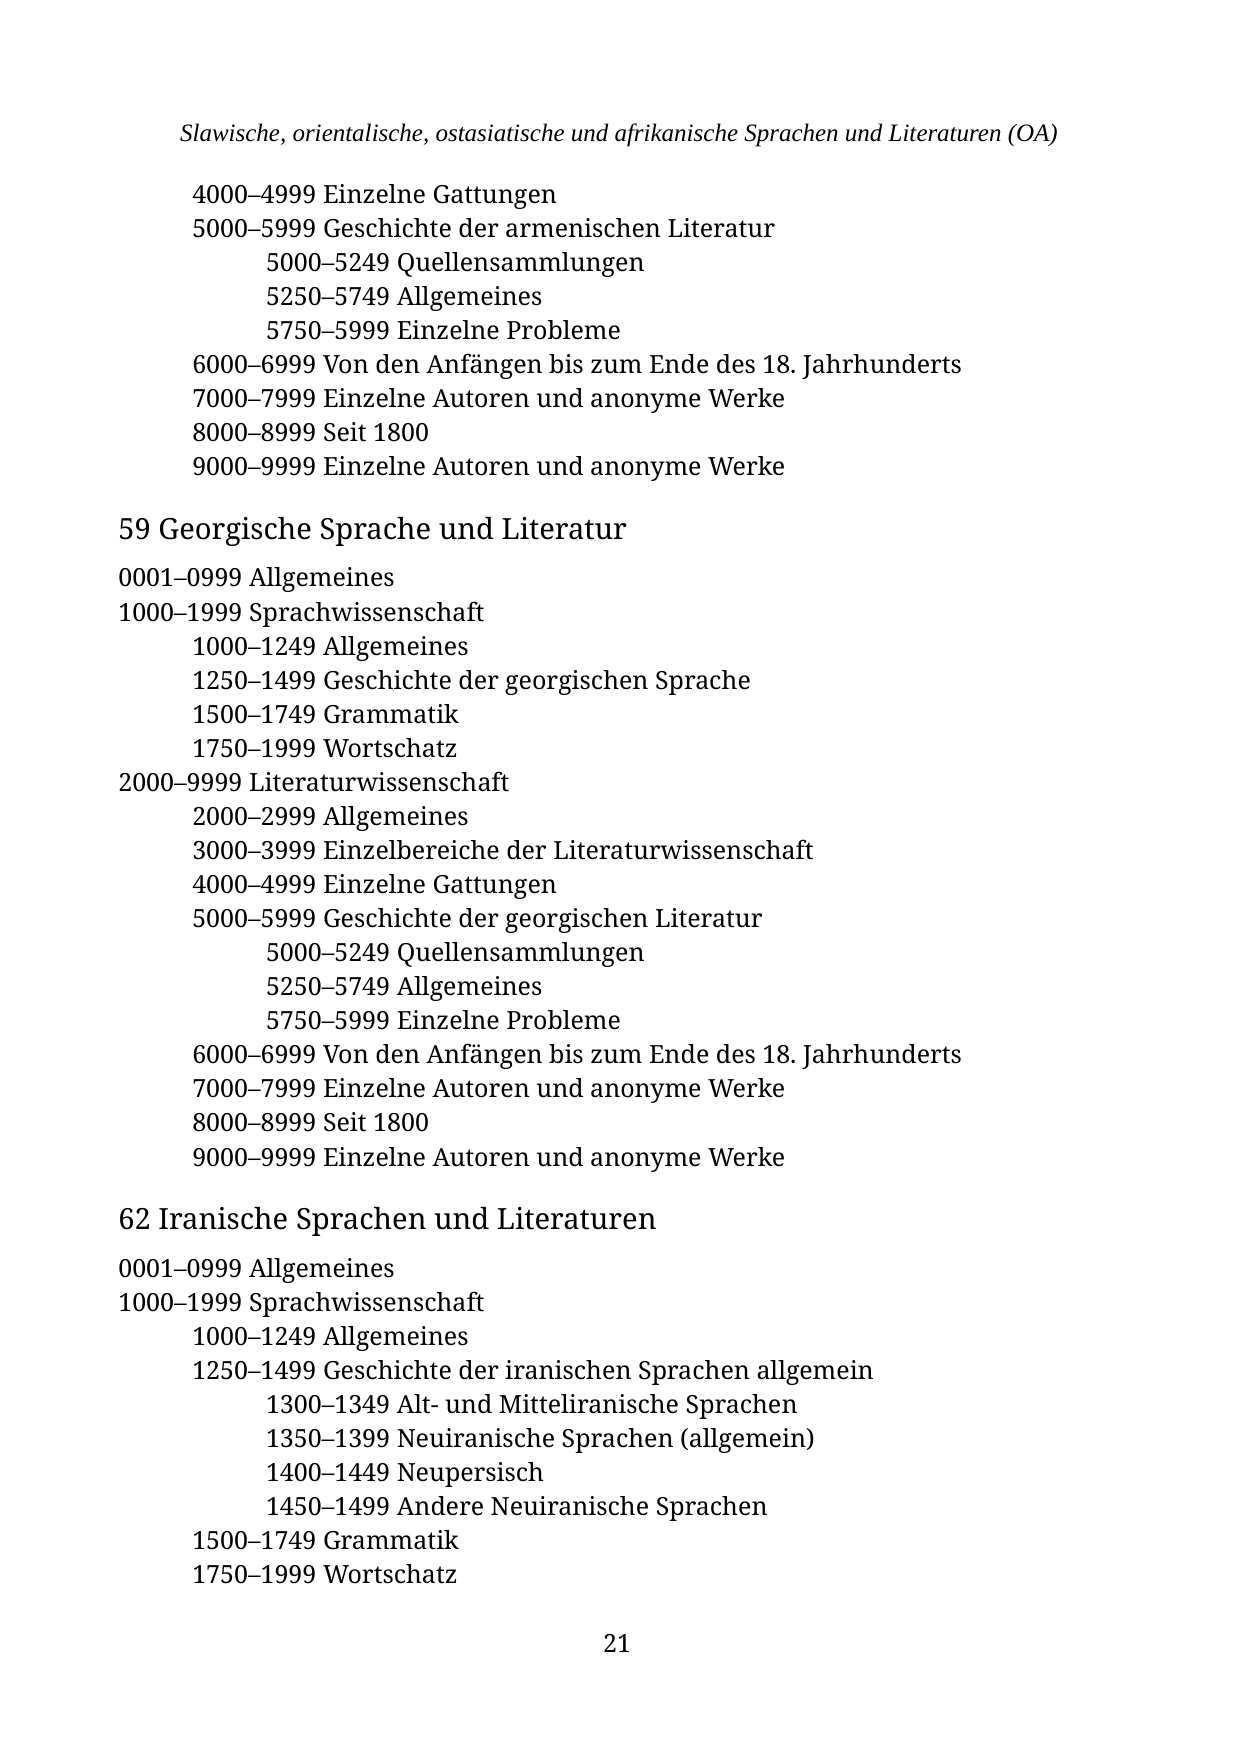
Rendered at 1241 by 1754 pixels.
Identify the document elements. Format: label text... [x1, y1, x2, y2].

subtitle 59 Georgische Sprache und Literatur [118, 508, 1122, 548]
text 4000–4999 Einzelne Gattungen [118, 176, 1122, 210]
text 1500–1749 Grammatik [118, 696, 1122, 730]
text 2000–9999 Literaturwissenschaft [118, 764, 1122, 798]
text 1450–1499 Andere Neuiranische Sprachen [118, 1489, 1122, 1523]
text 1750–1999 Wortschatz [118, 730, 1122, 764]
text 0001–0999 Allgemeines [118, 560, 1122, 594]
text 1000–1999 Sprachwissenschaft [118, 594, 1122, 628]
text 1250–1499 Geschichte der georgischen Sprache [118, 662, 1122, 696]
text 3000–3999 Einzelbereiche der Literaturwissenschaft [118, 833, 1122, 867]
text 0001–0999 Allgemeines [118, 1250, 1122, 1284]
text 1750–1999 Wortschatz [118, 1557, 1122, 1591]
text 1000–1249 Allgemeines [118, 628, 1122, 662]
text 5250–5749 Allgemeines [118, 969, 1122, 1003]
text 5250–5749 Allgemeines [118, 278, 1122, 313]
text 6000–6999 Von den Anfängen bis zum Ende des 18. Jahrhunderts [118, 347, 1122, 381]
subtitle 62 Iranische Sprachen und Literaturen [118, 1198, 1122, 1238]
text 1000–1999 Sprachwissenschaft [118, 1284, 1122, 1318]
text 5750–5999 Einzelne Probleme [118, 1003, 1122, 1037]
text 9000–9999 Einzelne Autoren und anonyme Werke [118, 449, 1122, 483]
text 6000–6999 Von den Anfängen bis zum Ende des 18. Jahrhunderts [118, 1037, 1122, 1071]
text 8000–8999 Seit 1800 [118, 415, 1122, 449]
text 5000–5999 Geschichte der armenischen Literatur [118, 210, 1122, 244]
text 1000–1249 Allgemeines [118, 1318, 1122, 1353]
text 7000–7999 Einzelne Autoren und anonyme Werke [118, 381, 1122, 415]
text 1350–1399 Neuiranische Sprachen (allgemein) [118, 1421, 1122, 1455]
text 5750–5999 Einzelne Probleme [118, 313, 1122, 347]
text 4000–4999 Einzelne Gattungen [118, 867, 1122, 901]
text 8000–8999 Seit 1800 [118, 1105, 1122, 1139]
text 5000–5249 Quellensammlungen [118, 935, 1122, 969]
text 5000–5249 Quellensammlungen [118, 244, 1122, 278]
text 2000–2999 Allgemeines [118, 798, 1122, 833]
text 1250–1499 Geschichte der iranischen Sprachen allgemein [118, 1353, 1122, 1387]
text 9000–9999 Einzelne Autoren und anonyme Werke [118, 1139, 1122, 1173]
text 1300–1349 Alt- und Mitteliranische Sprachen [118, 1387, 1122, 1421]
text 5000–5999 Geschichte der georgischen Literatur [118, 901, 1122, 935]
text 1400–1449 Neupersisch [118, 1455, 1122, 1489]
text 1500–1749 Grammatik [118, 1523, 1122, 1557]
text 7000–7999 Einzelne Autoren und anonyme Werke [118, 1071, 1122, 1105]
